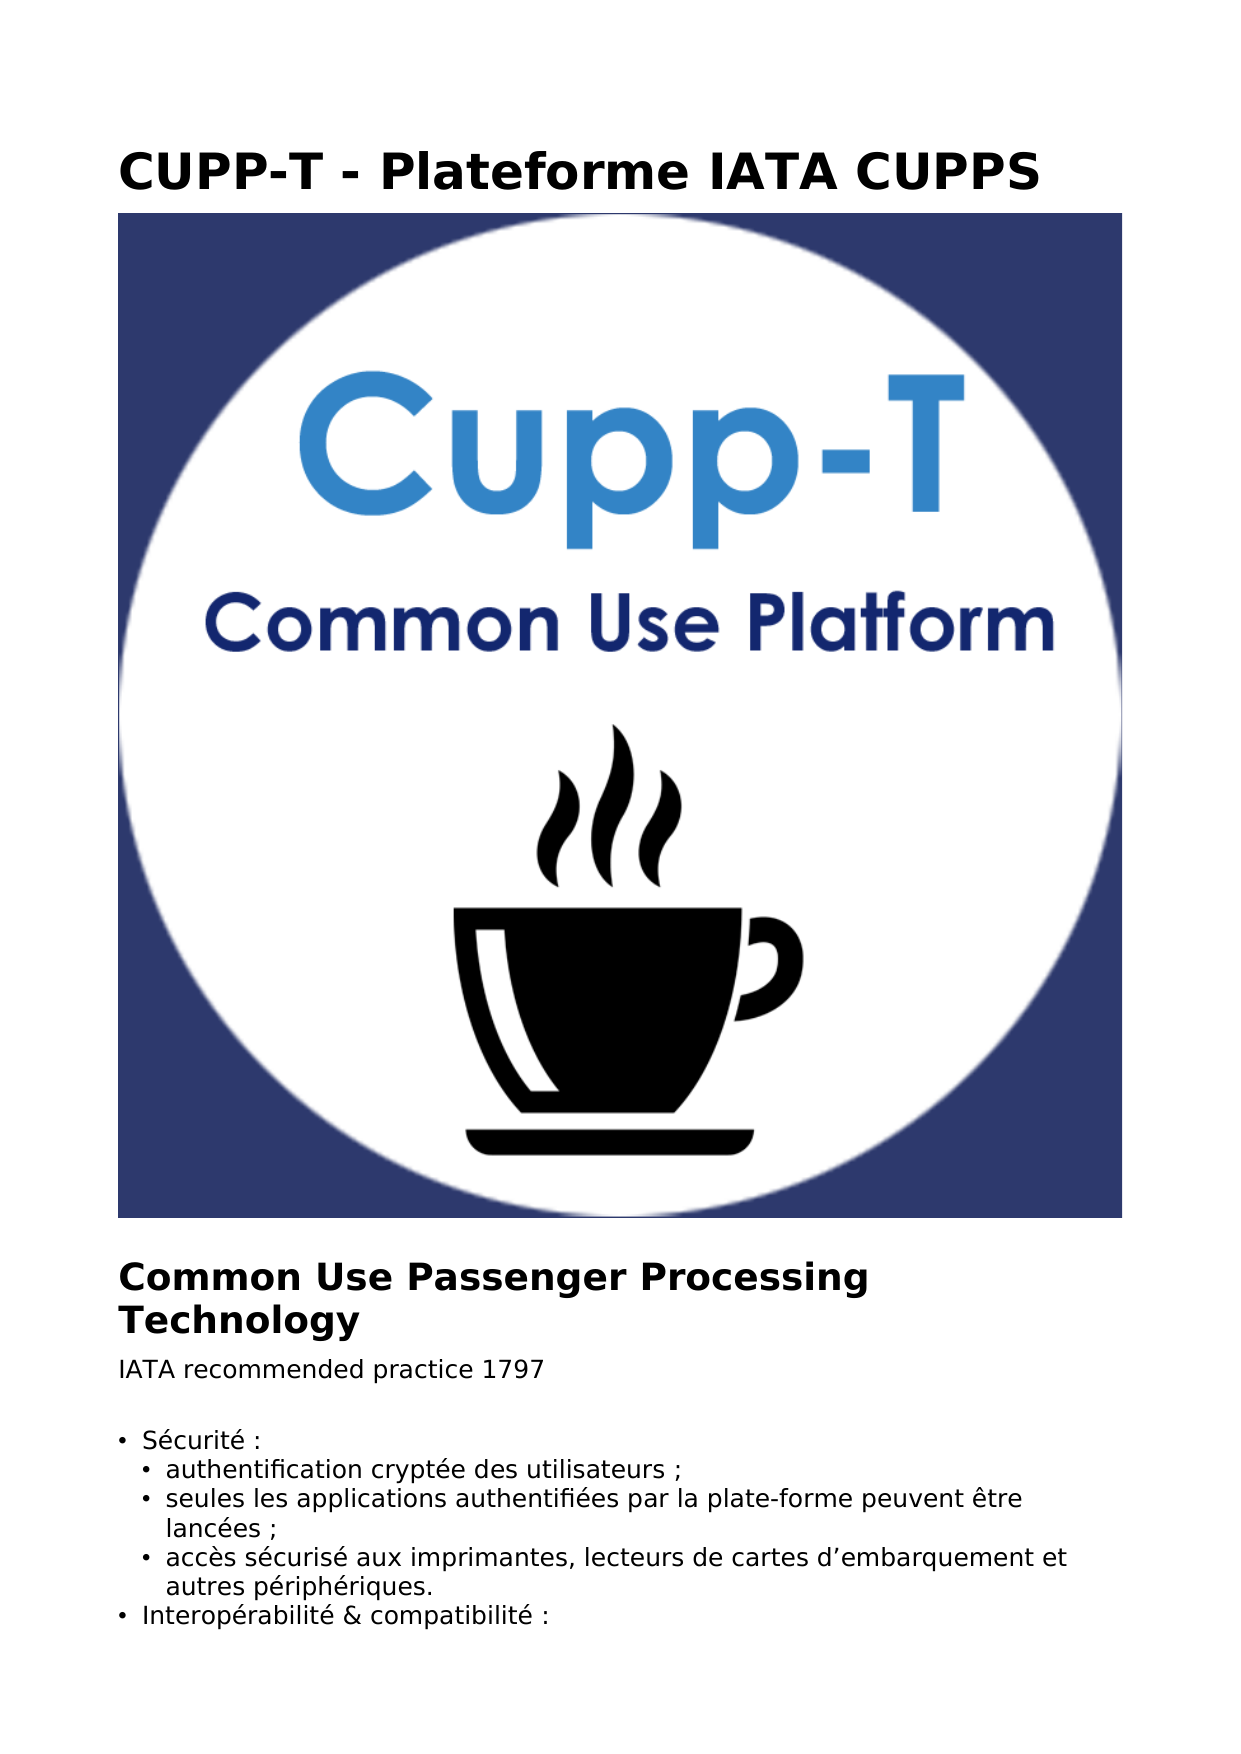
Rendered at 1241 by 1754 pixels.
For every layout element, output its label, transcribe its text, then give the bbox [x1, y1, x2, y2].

list Interopérabilité & compatibilité : [118, 1601, 1122, 1630]
text IATA recommended practice 1797 [118, 1355, 1122, 1384]
list accès sécurisé aux imprimantes, lecteurs de cartes d’embarquement et autres périphériques. [142, 1543, 1122, 1601]
subtitle CUPP-T - Plateforme IATA CUPPS [118, 143, 1122, 201]
list authentification cryptée des utilisateurs ; [142, 1455, 1122, 1484]
list seules les applications authentifiées par la plate-forme peuvent être lancées ; [142, 1484, 1122, 1543]
subtitle Common Use Passenger Processing Technology [118, 1255, 1122, 1343]
list Sécurité : [118, 1426, 1122, 1455]
picture [118, 213, 1123, 1218]
